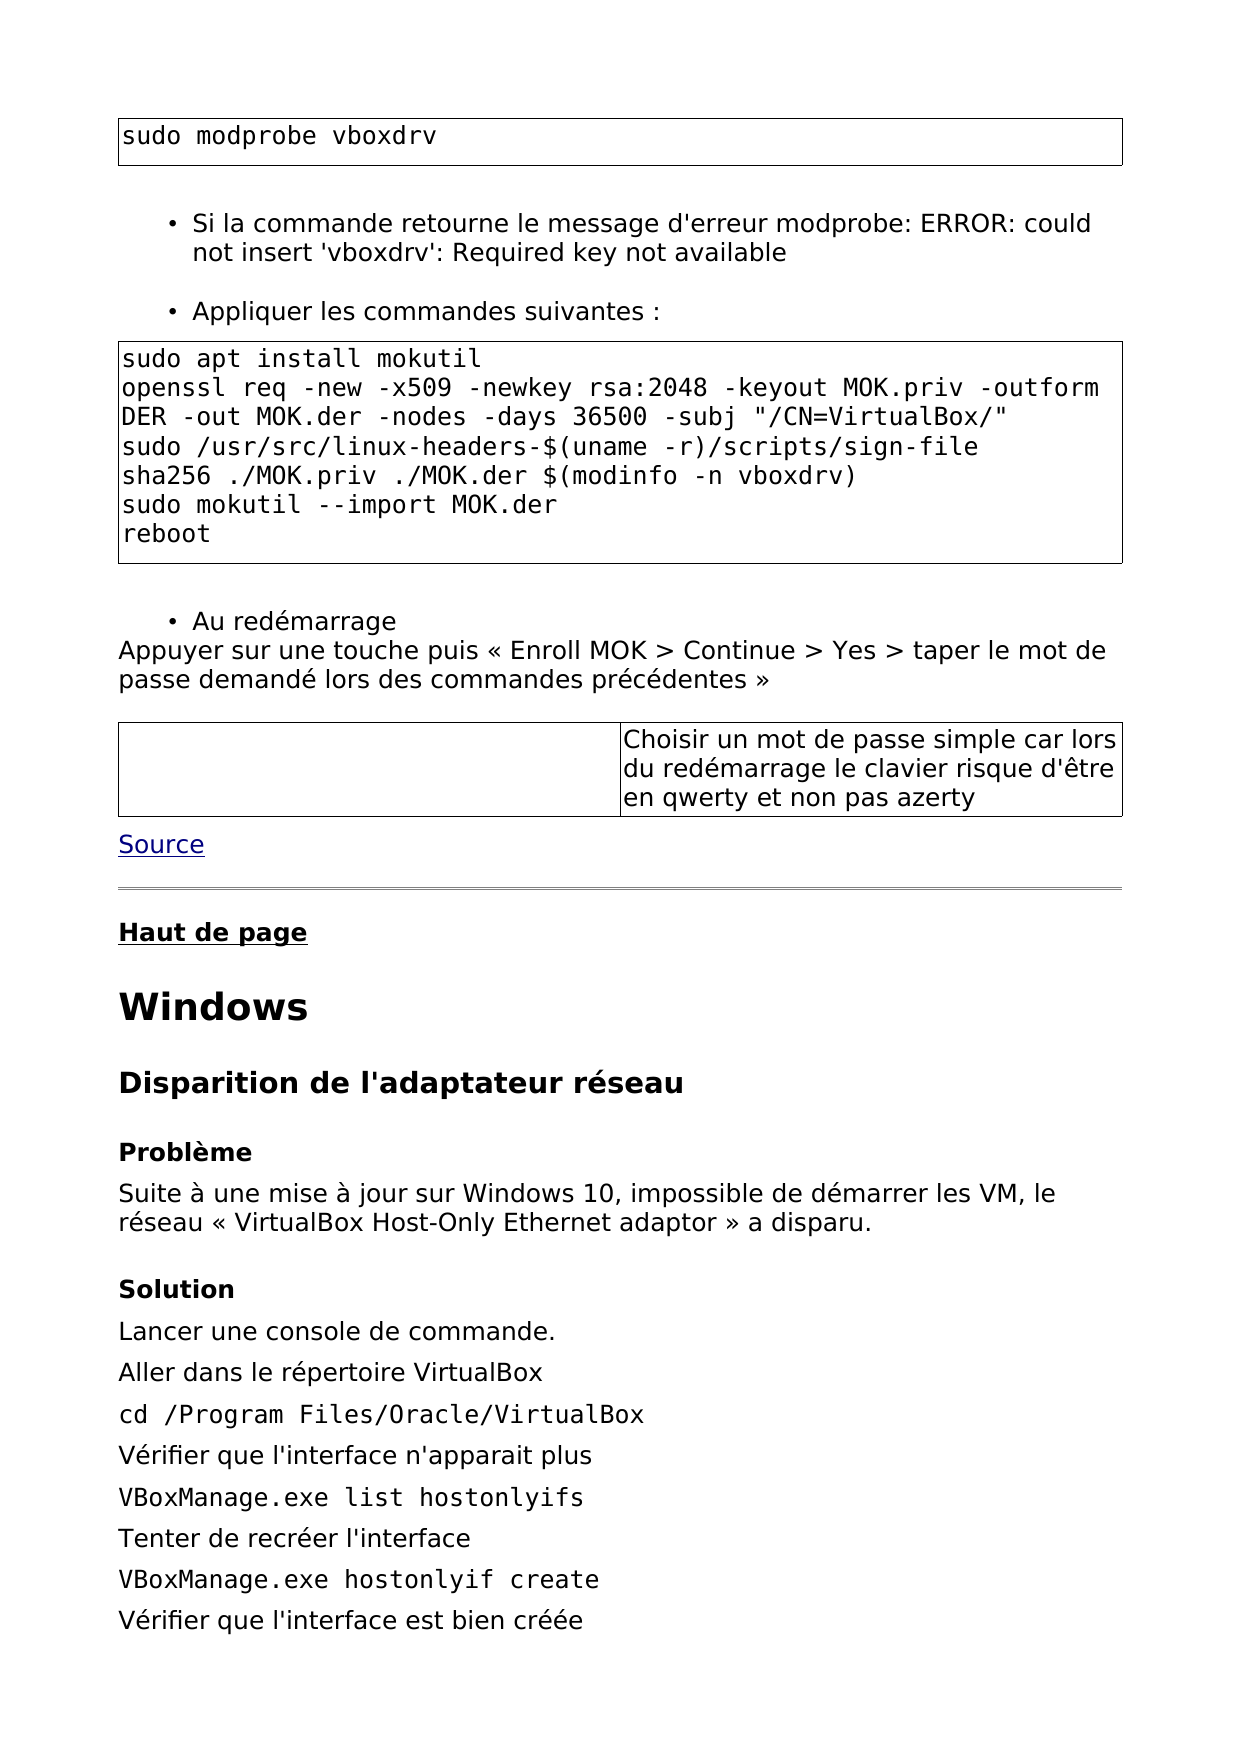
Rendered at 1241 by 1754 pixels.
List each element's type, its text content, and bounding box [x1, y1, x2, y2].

list Au redémarrage [177, 607, 1122, 637]
table_header [119, 723, 620, 816]
text Source [118, 831, 1122, 860]
text Tenter de recréer l'interface [118, 1524, 1122, 1553]
subtitle Disparition de l'adaptateur réseau [118, 1066, 1122, 1100]
text Appuyer sur une touche puis « Enroll MOK > Continue > Yes > taper le mot de passe demandé lors des commandes précédentes » [118, 637, 1122, 695]
text Vérifier que l'interface est bien créée [118, 1606, 1122, 1636]
subtitle Problème [118, 1138, 1122, 1167]
text VBoxManage.exe hostonlyif create [118, 1566, 1122, 1595]
table_header sudo modprobe vboxdrv [119, 119, 1122, 165]
text Suite à une mise à jour sur Windows 10, impossible de démarrer les VM, le réseau « VirtualBox Host-Only Ethernet adaptor » a disparu. [118, 1179, 1122, 1238]
table_header Choisir un mot de passe simple car lors du redémarrage le clavier risque d'être en qwerty et non pas azerty [621, 723, 1122, 816]
subtitle Solution [118, 1275, 1122, 1304]
text VBoxManage.exe list hostonlyifs [118, 1483, 1122, 1512]
text Vérifier que l'interface n'apparait plus [118, 1441, 1122, 1470]
text Haut de page [118, 918, 1122, 948]
text Lancer une console de commande. [118, 1317, 1122, 1346]
list Appliquer les commandes suivantes : [177, 297, 1122, 326]
subtitle Windows [118, 985, 1122, 1029]
text Aller dans le répertoire VirtualBox [118, 1359, 1122, 1388]
table_header sudo apt install mokutil openssl req -new -x509 -newkey rsa:2048 -keyout MOK.priv -outform DER -out MOK.der -nodes -days 36500 -subj "/CN=VirtualBox/" sudo /usr/src/linux-headers-$(uname -r)/scripts/sign-file sha256 ./MOK.priv ./MOK.der $(modinfo -n vboxdrv) sudo mokutil --import MOK.der reboot [119, 342, 1122, 563]
text cd /Program Files/Oracle/VirtualBox [118, 1400, 1122, 1429]
list Si la commande retourne le message d'erreur modprobe: ERROR: could not insert 'vboxdrv': Required key not available [177, 209, 1122, 268]
